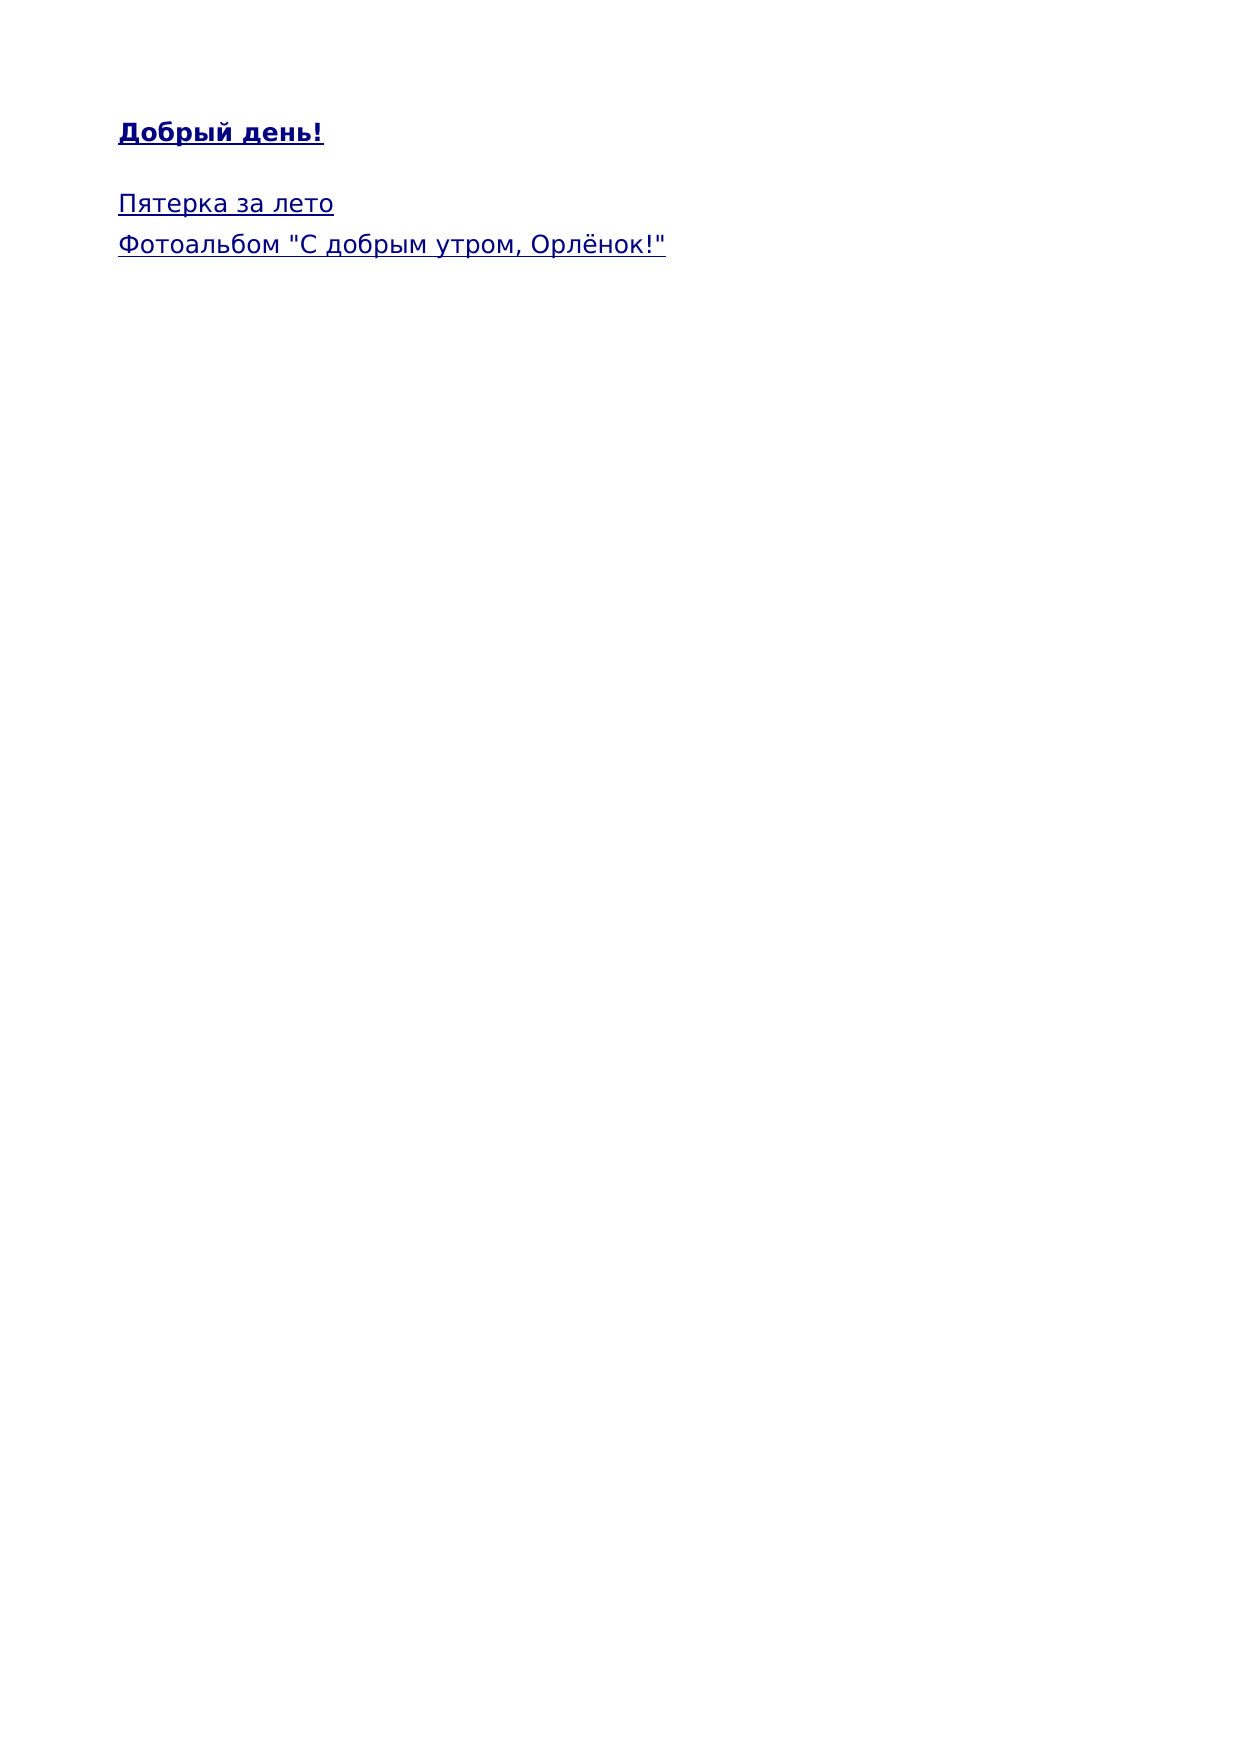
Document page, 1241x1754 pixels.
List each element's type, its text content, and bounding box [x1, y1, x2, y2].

text Добрый день! [118, 118, 1122, 176]
text Пятерка за лето [118, 189, 1122, 218]
text Фотоальбом "С добрым утром, Орлёнок!" [118, 231, 1122, 260]
